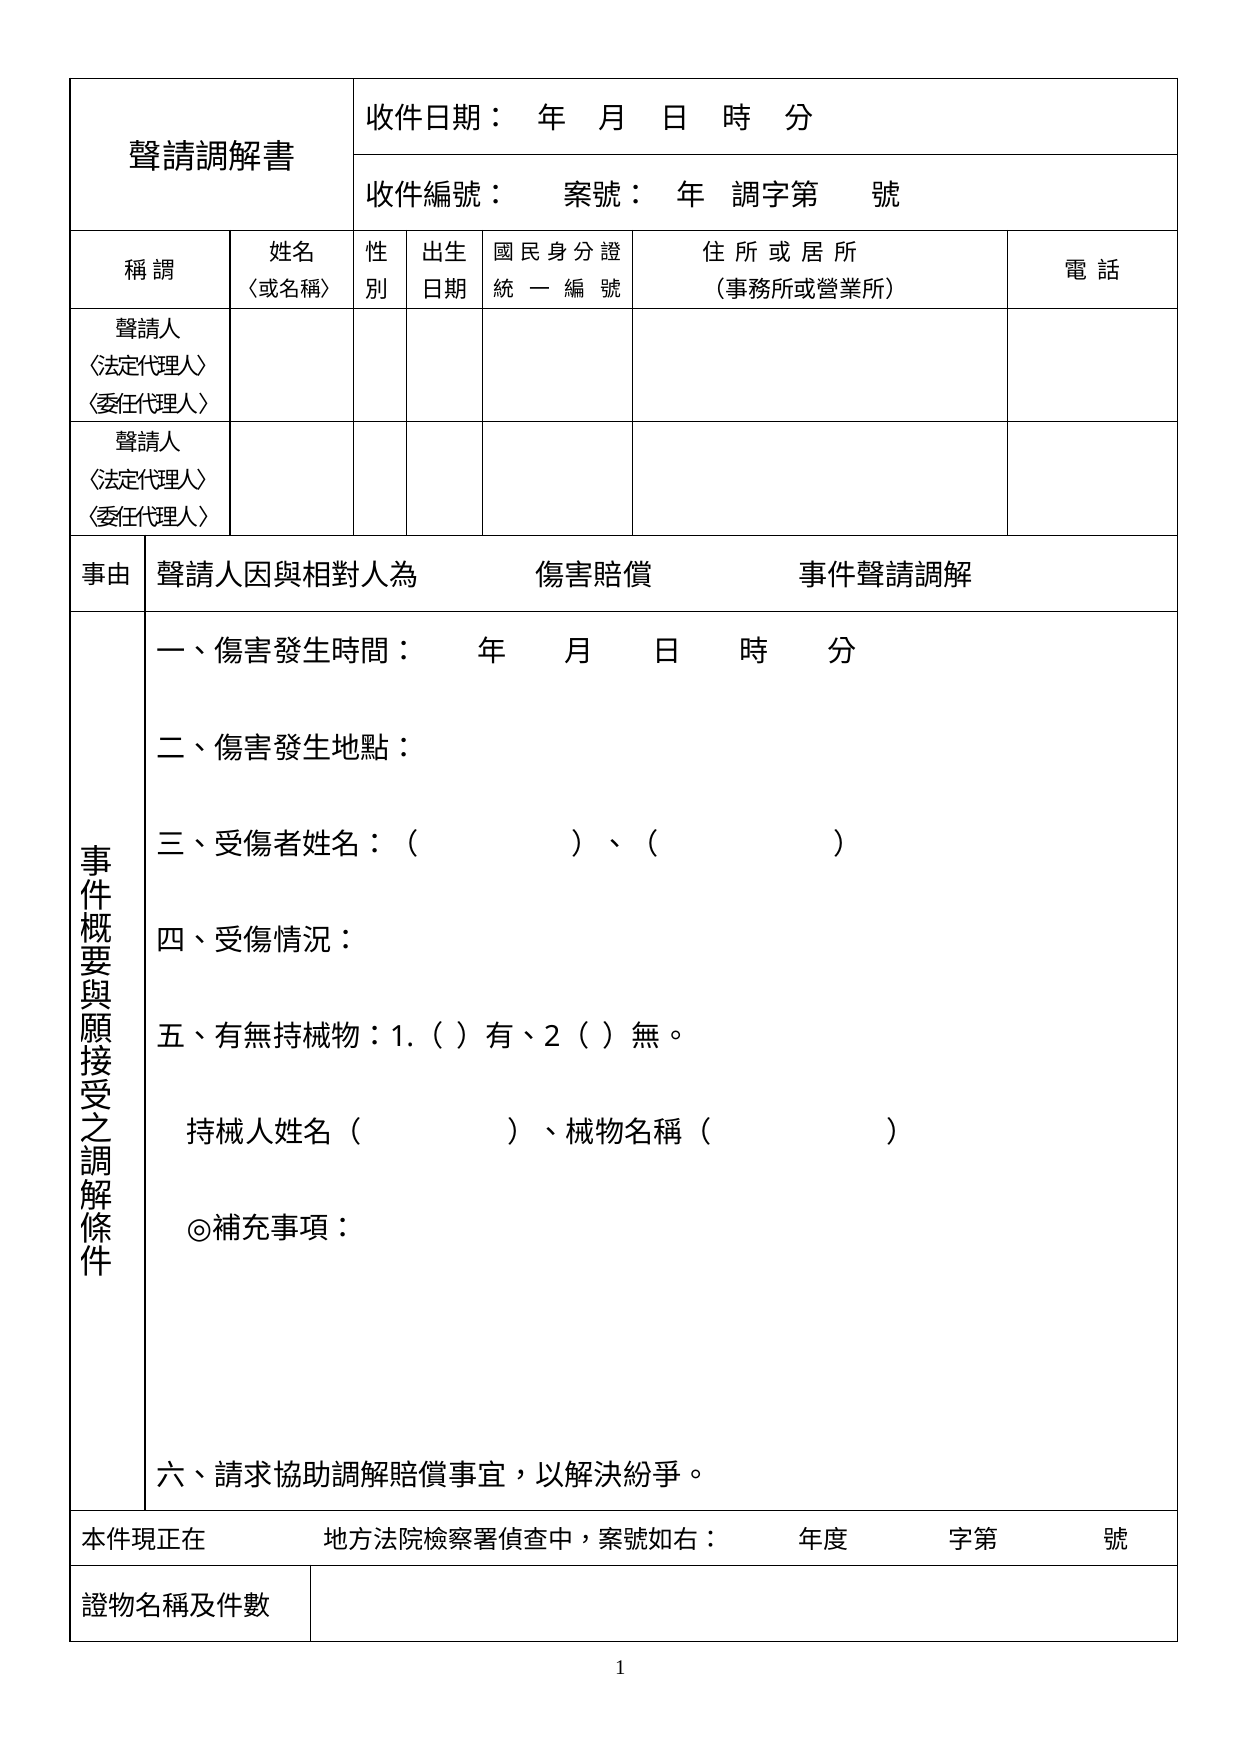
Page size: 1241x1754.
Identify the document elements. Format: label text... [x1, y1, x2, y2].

table_cell [1008, 309, 1177, 421]
table_cell [483, 422, 632, 534]
table_cell [311, 1566, 1177, 1641]
table_cell [354, 422, 406, 534]
table_cell 聲 請 人 〈法定代理人〉 〈委任代理人〉 [71, 422, 229, 534]
table_cell [231, 422, 353, 534]
table_cell [407, 309, 482, 421]
table_cell [407, 422, 482, 534]
table_cell 國民身分證 統一編號 [483, 231, 632, 307]
table_header 收件日期： 年 月 日 時 分 [354, 79, 1177, 154]
table_cell 性別 [354, 231, 406, 307]
table_cell 本件現正在 地方法院檢察署偵查中，案號如右： 年度 字第 號 [71, 1511, 1177, 1564]
table_cell 證物名稱及件數 [71, 1566, 310, 1641]
table_cell 聲 請 人 〈法定代理人〉 〈委任代理人〉 [71, 309, 229, 421]
table_cell 事件概要與願接受之調解條件 [71, 612, 144, 1510]
table_cell [483, 309, 632, 421]
table_cell [231, 309, 353, 421]
table_header 聲請調解書 [71, 79, 353, 230]
table_cell [1008, 422, 1177, 534]
table_cell 收件編號： 案號： 年 調字第 號 [354, 155, 1177, 230]
table_cell 聲請人因與相對人為 傷害賠償 事件聲請調解 [146, 536, 1177, 611]
table_cell [633, 422, 1007, 534]
table_cell 出生 日期 [407, 231, 482, 307]
table_cell [354, 309, 406, 421]
table_cell 姓名 〈或名稱〉 [231, 231, 353, 307]
table_cell 電 話 [1008, 231, 1177, 307]
table_cell 事由 [71, 536, 144, 611]
table_cell [633, 309, 1007, 421]
table_cell 一、傷害發生時間： 年 月 日 時 分 二、傷害發生地點： 三、受傷者姓名：（ ）、（ ） 四、受傷情況： 五、有無持械物：1.（ ）有、2（ ）無。 持械人姓名（ ）、械物名稱（ ） ◎補充事項： 六、請求協助調解賠償事宜，以解決紛爭。 [146, 612, 1177, 1510]
table_cell 住 所 或 居 所 （事務所或營業所） [633, 231, 1007, 307]
table_cell 稱 謂 [71, 231, 229, 307]
